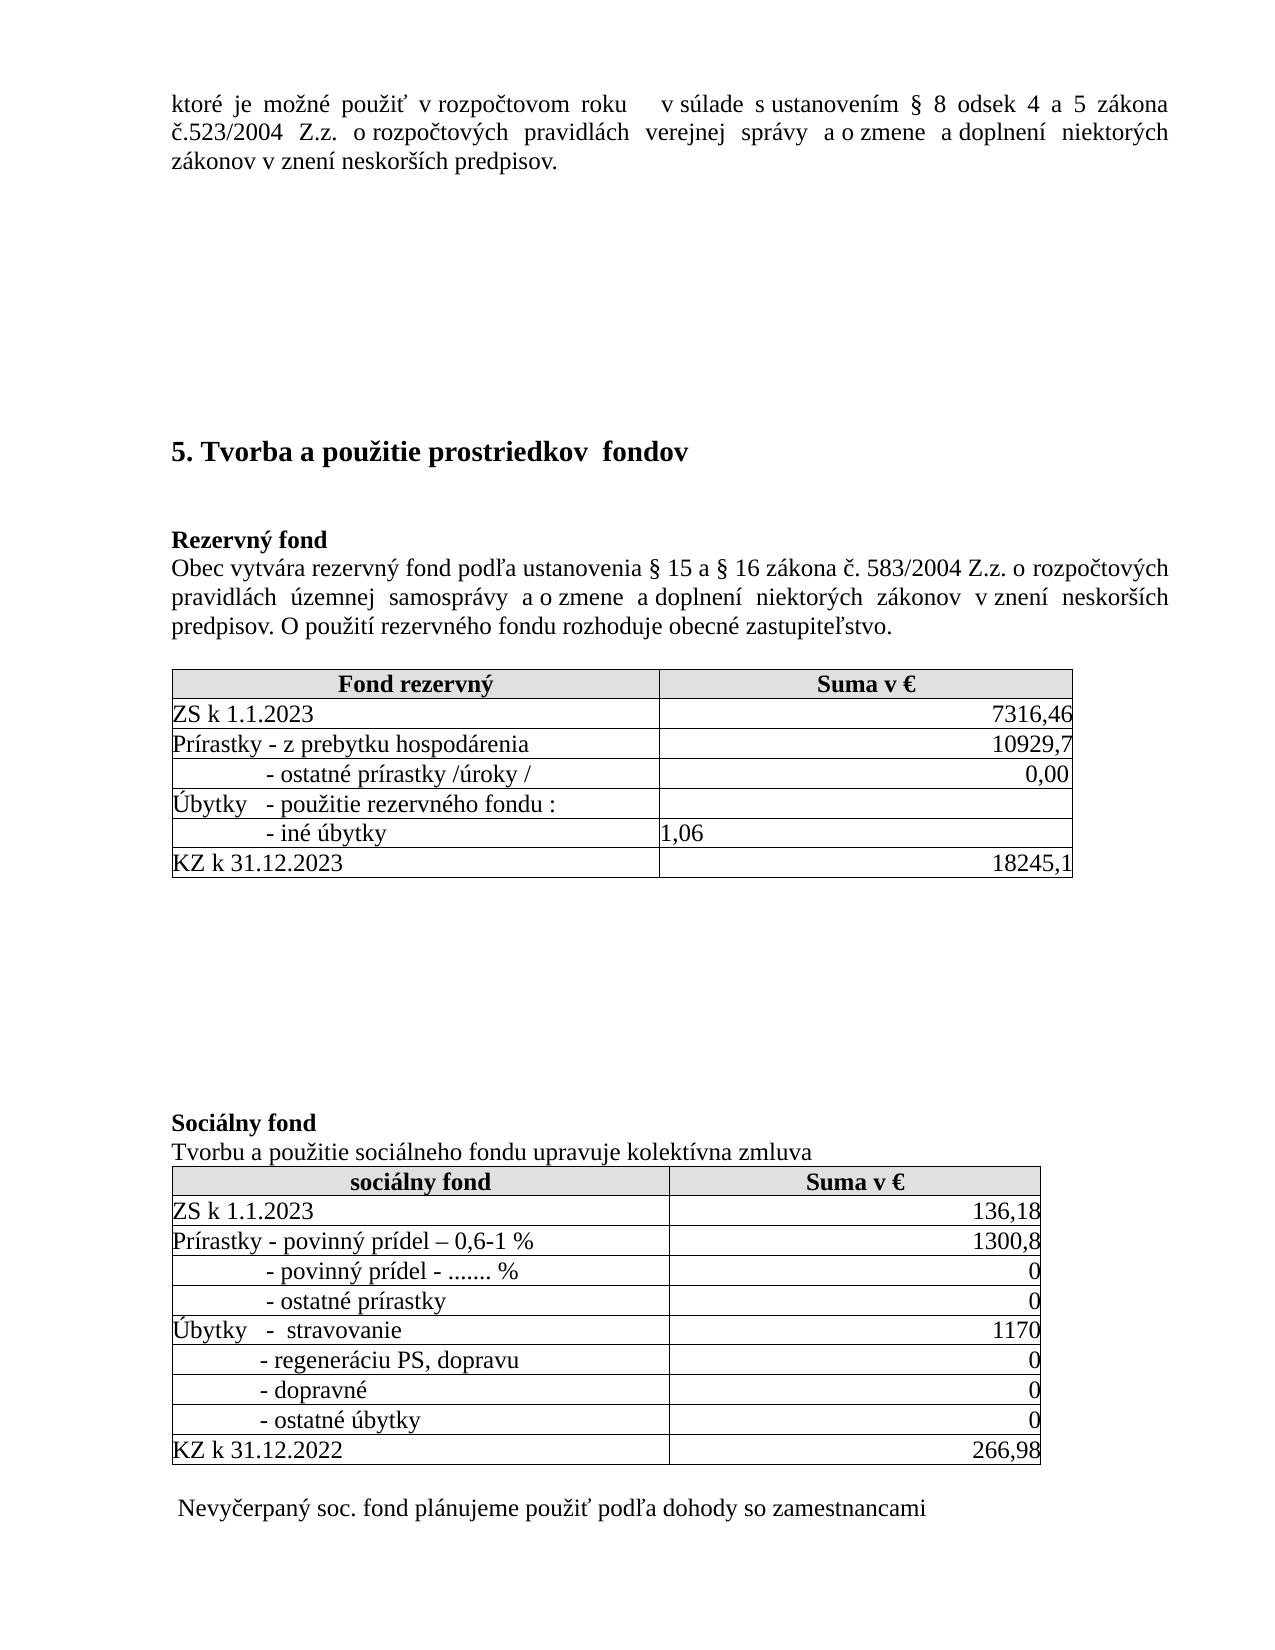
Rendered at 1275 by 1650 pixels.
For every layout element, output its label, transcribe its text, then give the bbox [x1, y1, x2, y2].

table_cell - dopravné [173, 1375, 669, 1404]
table_cell - ostatné prírastky /úroky / [173, 759, 659, 788]
table_cell - iné úbytky [173, 819, 659, 847]
table_header Suma v € [670, 1167, 1040, 1195]
table_header Fond rezervný [173, 670, 659, 698]
text Rezervný fond [171, 525, 1169, 553]
text ktoré je možné použiť v rozpočtovom roku v súlade s ustanovením § 8 odsek 4 a 5 zákona č.523/2004 Z.z. o rozpočtových pravidlách verejnej správy a o zmene a doplnení niektorých zákonov v znení neskorších predpisov. [171, 89, 1169, 175]
text Sociálny fond [171, 1108, 1169, 1137]
table_cell 0 [670, 1375, 1040, 1404]
table_cell Prírastky - z prebytku hospodárenia [173, 729, 659, 758]
table_cell 0 [670, 1405, 1040, 1434]
table_cell 1300,8 [670, 1226, 1040, 1255]
table_cell 0 [670, 1286, 1040, 1314]
table_cell KZ k 31.12.2022 [173, 1435, 669, 1463]
table_cell 1,06 [660, 819, 1072, 847]
table_cell Úbytky - stravovanie [173, 1316, 669, 1344]
text Nevyčerpaný soc. fond plánujeme použiť podľa dohody so zamestnancami [171, 1493, 1169, 1522]
table_cell 0 [670, 1345, 1040, 1374]
table_header Suma v € [660, 670, 1072, 698]
table_cell 266,98 [670, 1435, 1040, 1463]
table_cell - regeneráciu PS, dopravu [173, 1345, 669, 1374]
table_cell KZ k 31.12.2023 [173, 848, 659, 877]
table_cell 136,18 [670, 1196, 1040, 1225]
table_cell ZS k 1.1.2023 [173, 1196, 669, 1225]
table_cell 18245,1 [660, 848, 1072, 877]
text Tvorbu a použitie sociálneho fondu upravuje kolektívna zmluva [171, 1137, 1169, 1166]
table_cell - ostatné úbytky [173, 1405, 669, 1434]
text Obec vytvára rezervný fond podľa ustanovenia § 15 a § 16 zákona č. 583/2004 Z.z. o rozpočtových pravidlách územnej samosprávy a o zmene a doplnení niektorých zákonov v znení neskorších predpisov. O použití rezervného fondu rozhoduje obecné zastupiteľstvo. [171, 553, 1169, 640]
table_cell 1170 [670, 1316, 1040, 1344]
table_cell 7316,46 [660, 699, 1072, 728]
table_cell 10929,7 [660, 729, 1072, 758]
table_cell [660, 789, 1072, 817]
text 5. Tvorba a použitie prostriedkov fondov [171, 434, 1169, 467]
table_cell 0 [670, 1256, 1040, 1285]
table_cell Úbytky - použitie rezervného fondu : [173, 789, 659, 817]
table_cell - ostatné prírastky [173, 1286, 669, 1314]
table_cell 0,00 [660, 759, 1072, 788]
table_cell - povinný prídel - ....... % [173, 1256, 669, 1285]
table_cell ZS k 1.1.2023 [173, 699, 659, 728]
table_header sociálny fond [173, 1167, 669, 1195]
table_cell Prírastky - povinný prídel – 0,6-1 % [173, 1226, 669, 1255]
